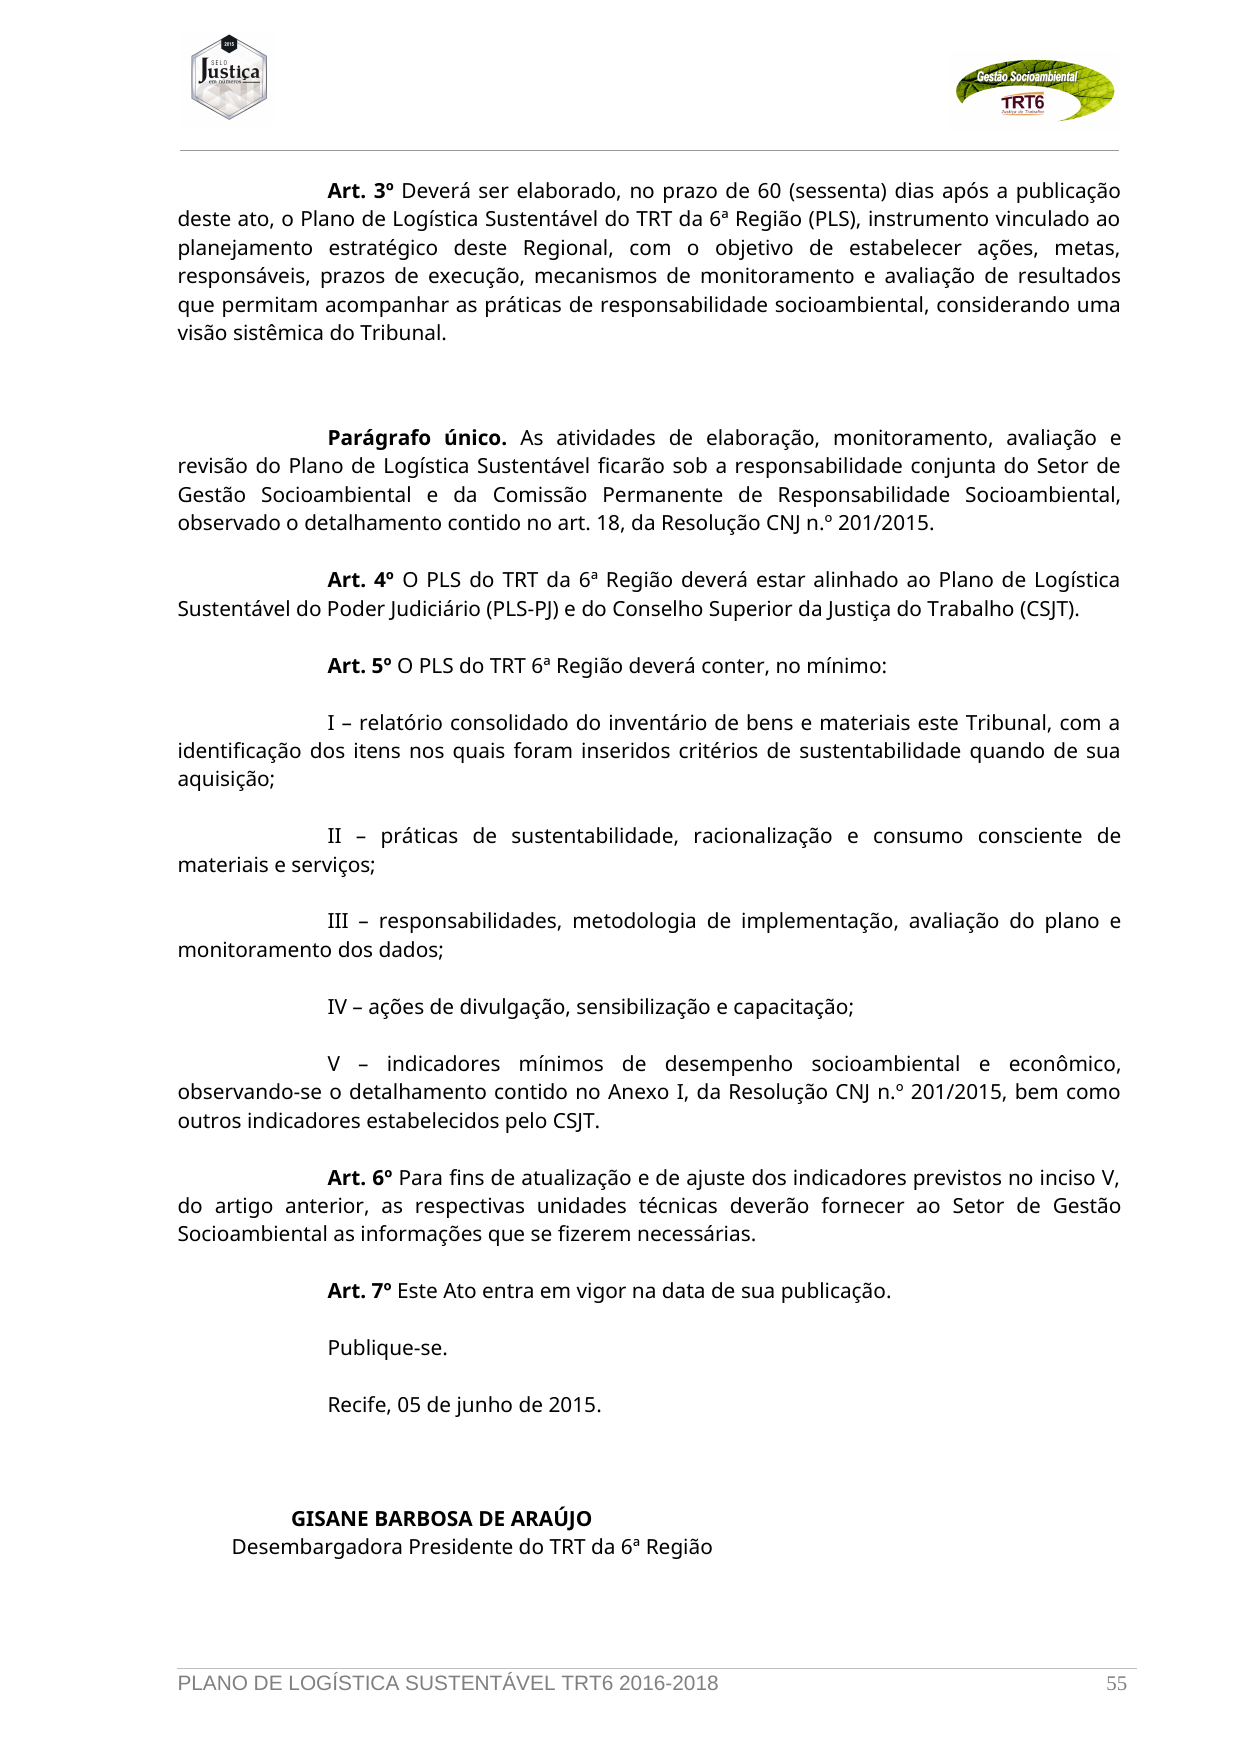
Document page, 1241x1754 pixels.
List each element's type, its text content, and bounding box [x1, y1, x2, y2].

text V – indicadores mínimos de desempenho socioambiental e econômico, observando-se o detalhamento contido no Anexo I, da Resolução CNJ n.º 201/2015, bem como outros indicadores estabelecidos pelo CSJT. [177, 1049, 1122, 1134]
text Art. 4º O PLS do TRT da 6ª Região deverá estar alinhado ao Plano de Logística Sustentável do Poder Judiciário (PLS-PJ) e do Conselho Superior da Justiça do Trabalho (CSJT). [177, 565, 1122, 622]
text Publique-se. [177, 1333, 1122, 1362]
text III – responsabilidades, metodologia de implementação, avaliação do plano e monitoramento dos dados; [177, 907, 1122, 963]
text II – práticas de sustentabilidade, racionalização e consumo consciente de materiais e serviços; [177, 821, 1122, 878]
text Art. 3º Deverá ser elaborado, no prazo de 60 (sessenta) dias após a publicação deste ato, o Plano de Logística Sustentável do TRT da 6ª Região (PLS), instrumento vinculado ao planejamento estratégico deste Regional, com o objetivo de estabelecer ações, metas, responsáveis, prazos de execução, mecanismos de monitoramento e avaliação de resultados que permitam acompanhar as práticas de responsabilidade socioambiental, considerando uma visão sistêmica do Tribunal. [177, 176, 1122, 347]
text GISANE BARBOSA DE ARAÚJO [177, 1504, 1122, 1532]
picture [180, 32, 274, 127]
text Art. 5º O PLS do TRT 6ª Região deverá conter, no mínimo: [177, 651, 1122, 679]
text Art. 6º Para fins de atualização e de ajuste dos indicadores previstos no inciso V, do artigo anterior, as respectivas unidades técnicas deverão fornecer ao Setor de Gestão Socioambiental as informações que se fizerem necessárias. [177, 1163, 1122, 1248]
picture [988, 51, 1120, 131]
text IV – ações de divulgação, sensibilização e capacitação; [177, 992, 1122, 1020]
text Art. 7º Este Ato entra em vigor na data de sua publicação. [177, 1276, 1122, 1305]
text Parágrafo único. As atividades de elaboração, monitoramento, avaliação e revisão do Plano de Logística Sustentável ficarão sob a responsabilidade conjunta do Setor de Gestão Socioambiental e da Comissão Permanente de Responsabilidade Socioambiental, observado o detalhamento contido no art. 18, da Resolução CNJ n.º 201/2015. [177, 423, 1122, 537]
text Recife, 05 de junho de 2015. [177, 1390, 1122, 1418]
text Desembargadora Presidente do TRT da 6ª Região [177, 1532, 1122, 1561]
text I – relatório consolidado do inventário de bens e materiais este Tribunal, com a identificação dos itens nos quais foram inseridos critérios de sustentabilidade quando de sua aquisição; [177, 708, 1122, 793]
